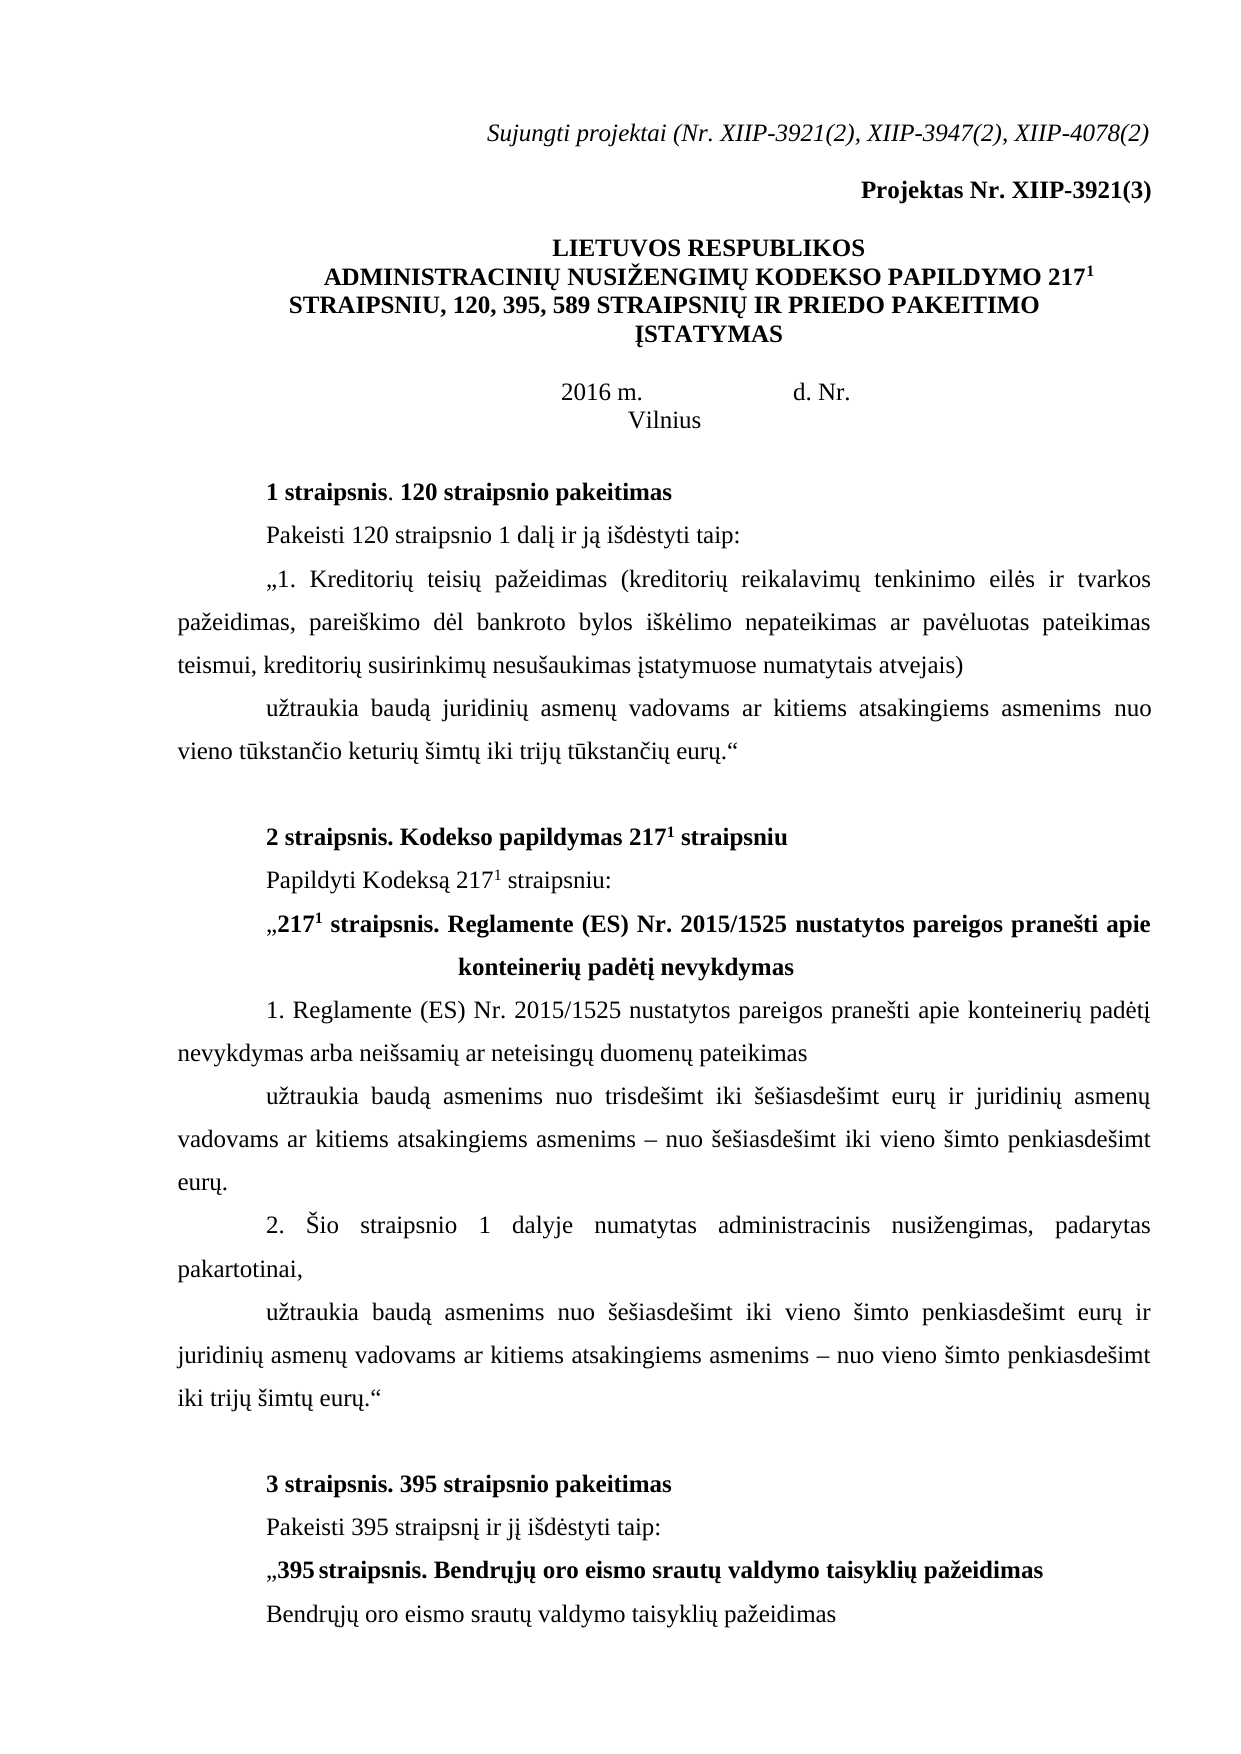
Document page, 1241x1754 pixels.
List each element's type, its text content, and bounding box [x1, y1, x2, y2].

text ĮSTATYMAS [177, 319, 1152, 348]
text „2171 straipsnis. Reglamente (ES) Nr. 2015/1525 nustatytos pareigos pranešti apie konteinerių padėtį nevykdymas [266, 909, 1152, 981]
text užtraukia baudą asmenims nuo šešiasdešimt iki vieno šimto penkiasdešimt eurų ir juridinių asmenų vadovams ar kitiems atsakingiems asmenims – nuo vieno šimto penkiasdešimt iki trijų šimtų eurų.“ [177, 1297, 1152, 1412]
text Papildyti Kodeksą 2171 straipsniu: [177, 866, 1152, 894]
text 2. Šio straipsnio 1 dalyje numatytas administracinis nusižengimas, padarytas pakartotinai, [177, 1211, 1152, 1282]
text Projektas Nr. XIIP-3921(3) [177, 176, 1152, 204]
text ADMINISTRACINIŲ NUSIŽENGIMŲ KODEKSO PAPILDYMO 2171 STRAIPSNIU, 120, 395, 589 STRAIPSNIŲ IR PRIEDO PAKEITIMO [177, 262, 1152, 319]
text Pakeisti 395 straipsnį ir jį išdėstyti taip: [177, 1512, 1152, 1541]
text 1. Reglamente (ES) Nr. 2015/1525 nustatytos pareigos pranešti apie konteinerių padėtį nevykdymas arba neišsamių ar neteisingų duomenų pateikimas [177, 995, 1152, 1067]
text užtraukia baudą juridinių asmenų vadovams ar kitiems atsakingiems asmenims nuo vieno tūkstančio keturių šimtų iki trijų tūkstančių eurų.“ [177, 693, 1152, 765]
text 2 straipsnis. Kodekso papildymas 2171 straipsniu [177, 822, 1152, 851]
text Bendrųjų oro eismo srautų valdymo taisyklių pažeidimas [177, 1599, 1152, 1627]
text 2016 m. d. Nr. Vilnius [177, 377, 1152, 434]
text 3 straipsnis. 395 straipsnio pakeitimas [177, 1469, 1152, 1498]
text 1 straipsnis. 120 straipsnio pakeitimas [177, 477, 1152, 506]
text LIETUVOS RESPUBLIKOS [177, 233, 1152, 262]
text „1. Kreditorių teisių pažeidimas (kreditorių reikalavimų tenkinimo eilės ir tvarkos pažeidimas, pareiškimo dėl bankroto bylos iškėlimo nepateikimas ar pavėluotas pateikimas teismui, kreditorių susirinkimų nesušaukimas įstatymuose numatytais atvejais) [177, 564, 1152, 679]
text Sujungti projektai (Nr. XIIP-3921(2), XIIP-3947(2), XIIP-4078(2) [177, 118, 1152, 147]
text užtraukia baudą asmenims nuo trisdešimt iki šešiasdešimt eurų ir juridinių asmenų vadovams ar kitiems atsakingiems asmenims – nuo šešiasdešimt iki vieno šimto penkiasdešimt eurų. [177, 1081, 1152, 1196]
text Pakeisti 120 straipsnio 1 dalį ir ją išdėstyti taip: [177, 521, 1152, 549]
text „395 straipsnis. Bendrųjų oro eismo srautų valdymo taisyklių pažeidimas [177, 1556, 1152, 1584]
